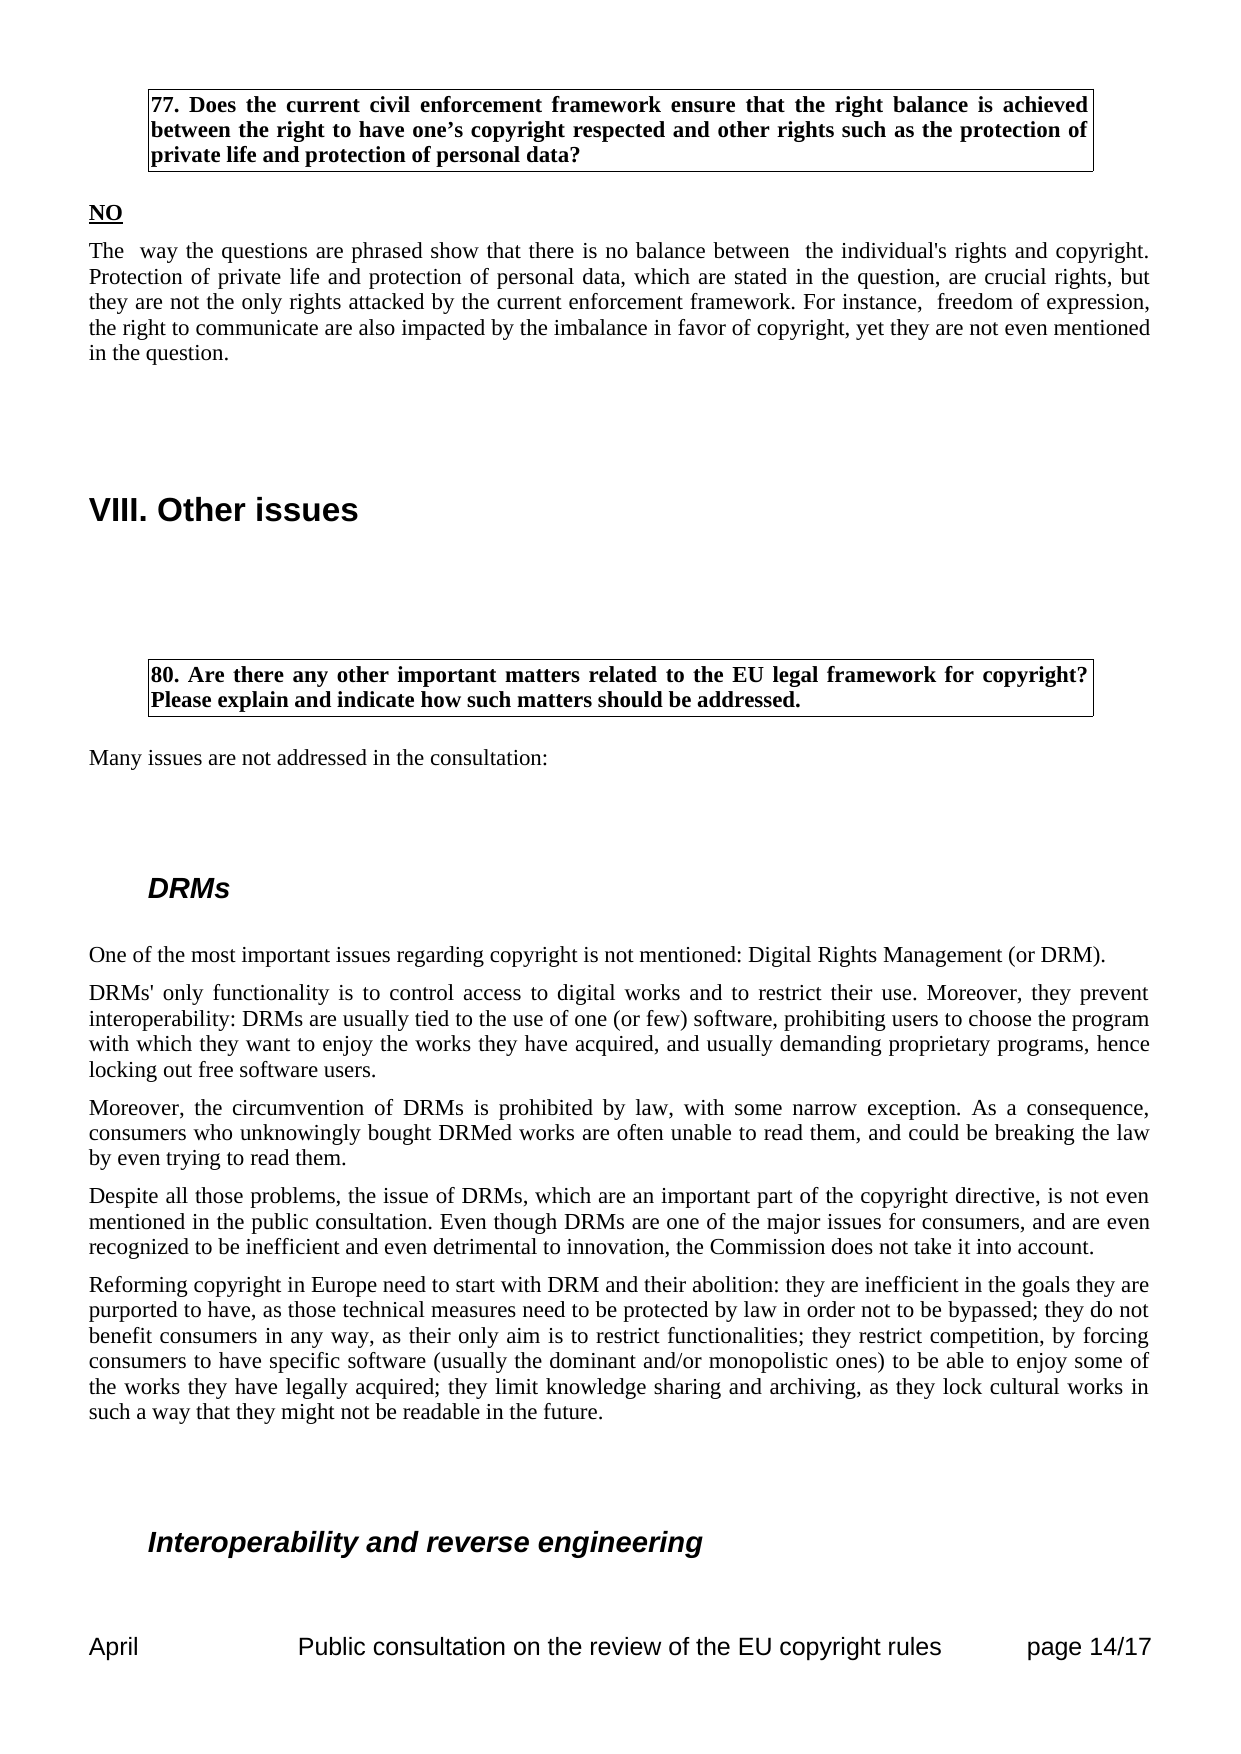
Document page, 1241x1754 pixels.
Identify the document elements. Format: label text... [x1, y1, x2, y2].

subtitle Interoperability and reverse engineering [148, 1526, 1152, 1558]
subtitle VIII. Other issues [88, 491, 1152, 528]
text Many issues are not addressed in the consultation: [88, 745, 1152, 771]
text 80. Are there any other important matters related to the EU legal framework for copyright? Please explain and indicate how such matters should be addressed. [149, 660, 1093, 716]
text NO [88, 200, 1152, 226]
subtitle DRMs [148, 872, 1152, 904]
text One of the most important issues regarding copyright is not mentioned: Digital Rights Management (or DRM). [88, 942, 1152, 968]
text The way the questions are phrased show that there is no balance between the individual's rights and copyright. Protection of private life and protection of personal data, which are stated in the question, are crucial rights, but they are not the only rights attacked by the current enforcement framework. For instance, freedom of expression, the right to communicate are also impacted by the imbalance in favor of copyright, yet they are not even mentioned in the question. [88, 238, 1152, 365]
text Reforming copyright in Europe need to start with DRM and their abolition: they are inefficient in the goals they are purported to have, as those technical measures need to be protected by law in order not to be bypassed; they do not benefit consumers in any way, as their only aim is to restrict functionalities; they restrict competition, by forcing consumers to have specific software (usually the dominant and/or monopolistic ones) to be able to enjoy some of the works they have legally acquired; they limit knowledge sharing and archiving, as they lock cultural works in such a way that they might not be readable in the future. [88, 1272, 1152, 1424]
text Despite all those problems, the issue of DRMs, which are an important part of the copyright directive, is not even mentioned in the public consultation. Even though DRMs are one of the major issues for consumers, and are even recognized to be inefficient and even detrimental to innovation, the Commission does not take it into account. [88, 1183, 1152, 1259]
text 77. Does the current civil enforcement framework ensure that the right balance is achieved between the right to have one’s copyright respected and other rights such as the protection of private life and protection of personal data? [149, 90, 1093, 171]
text Moreover, the circumvention of DRMs is prohibited by law, with some narrow exception. As a consequence, consumers who unknowingly bought DRMed works are often unable to read them, and could be breaking the law by even trying to read them. [88, 1094, 1152, 1171]
text DRMs' only functionality is to control access to digital works and to restrict their use. Moreover, they prevent interoperability: DRMs are usually tied to the use of one (or few) software, prohibiting users to choose the program with which they want to enjoy the works they have acquired, and usually demanding proprietary programs, hence locking out free software users. [88, 980, 1152, 1082]
